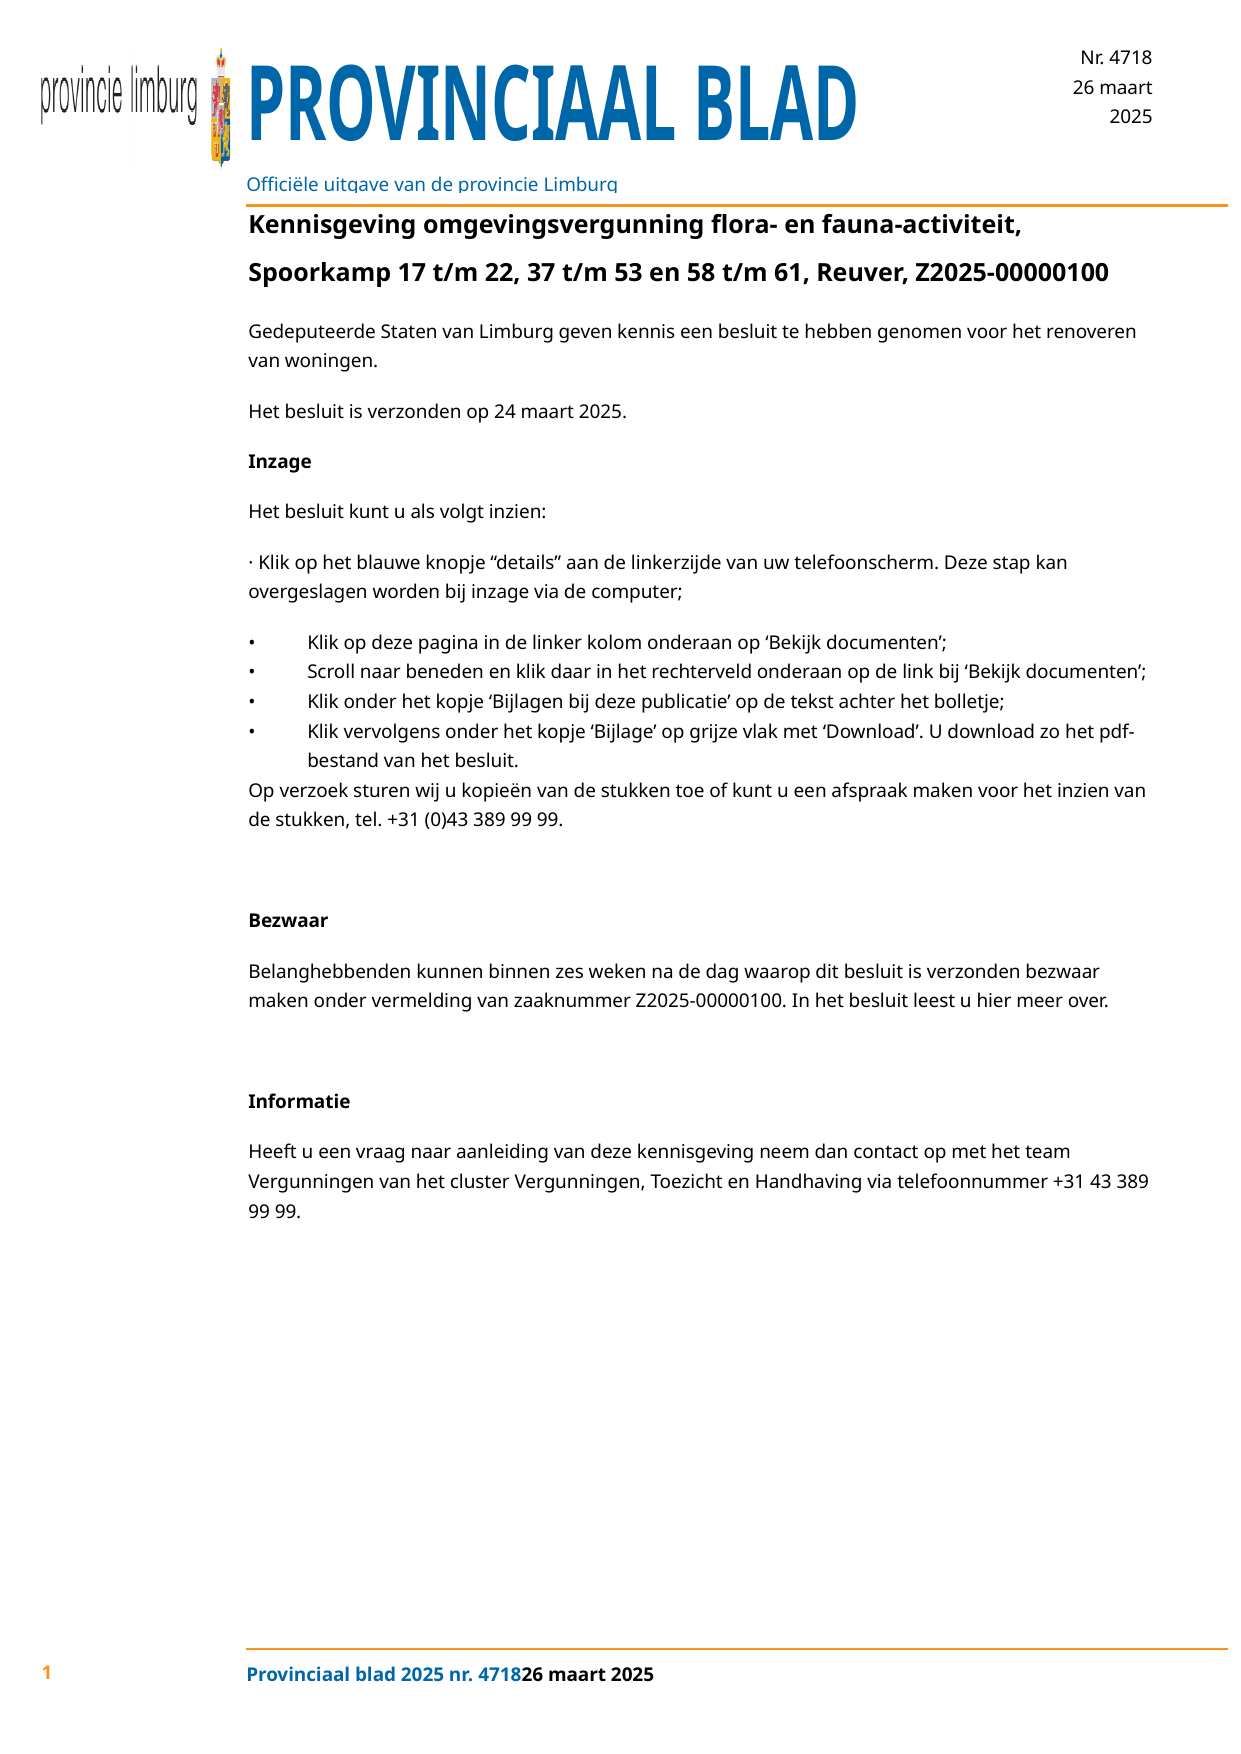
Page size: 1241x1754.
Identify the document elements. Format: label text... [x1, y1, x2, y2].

text · Klik op het blauwe knopje “details” aan de linkerzijde van uw telefoonscherm. Deze stap kan overgeslagen worden bij inzage via de computer; [248, 549, 1152, 604]
text Het besluit kunt u als volgt inzien: [248, 499, 1152, 524]
text Heeft u een vraag naar aanleiding van deze kennisgeving neem dan contact op met het team Vergunningen van het cluster Vergunningen, Toezicht en Handhaving via telefoonnummer +31 43 389 99 99. [248, 1139, 1152, 1224]
text Belanghebbenden kunnen binnen zes weken na de dag waarop dit besluit is verzonden bezwaar maken onder vermelding van zaaknummer Z2025-00000100. In het besluit leest u hier meer over. [248, 958, 1152, 1013]
list Klik vervolgens onder het kopje ‘Bijlage’ op grijze vlak met ‘Download’. U download zo het pdf-bestand van het besluit. [248, 718, 1152, 773]
text Gedeputeerde Staten van Limburg geven kennis een besluit te hebben genomen voor het renoveren van woningen. [248, 318, 1152, 373]
text Op verzoek sturen wij u kopieën van de stukken toe of kunt u een afspraak maken voor het inzien van de stukken, tel. +31 (0)43 389 99 99. [248, 777, 1152, 832]
text Inzage [248, 448, 1152, 474]
picture [41, 47, 231, 172]
text Bezwaar [248, 907, 1152, 933]
list Klik onder het kopje ‘Bijlagen bij deze publicatie’ op de tekst achter het bolletje; [248, 688, 1152, 714]
text Het besluit is verzonden op 24 maart 2025. [248, 398, 1152, 424]
text Informatie [248, 1088, 1152, 1114]
list Scroll naar beneden en klik daar in het rechterveld onderaan op de link bij ‘Bekijk documenten’; [248, 659, 1152, 684]
text Kennisgeving omgevingsvergunning flora- en fauna-activiteit, Spoorkamp 17 t/m 22, 37 t/m 53 en 58 t/m 61, Reuver, Z2025-00000100 [248, 207, 1152, 288]
list Klik op deze pagina in de linker kolom onderaan op ‘Bekijk documenten’; [248, 629, 1152, 655]
